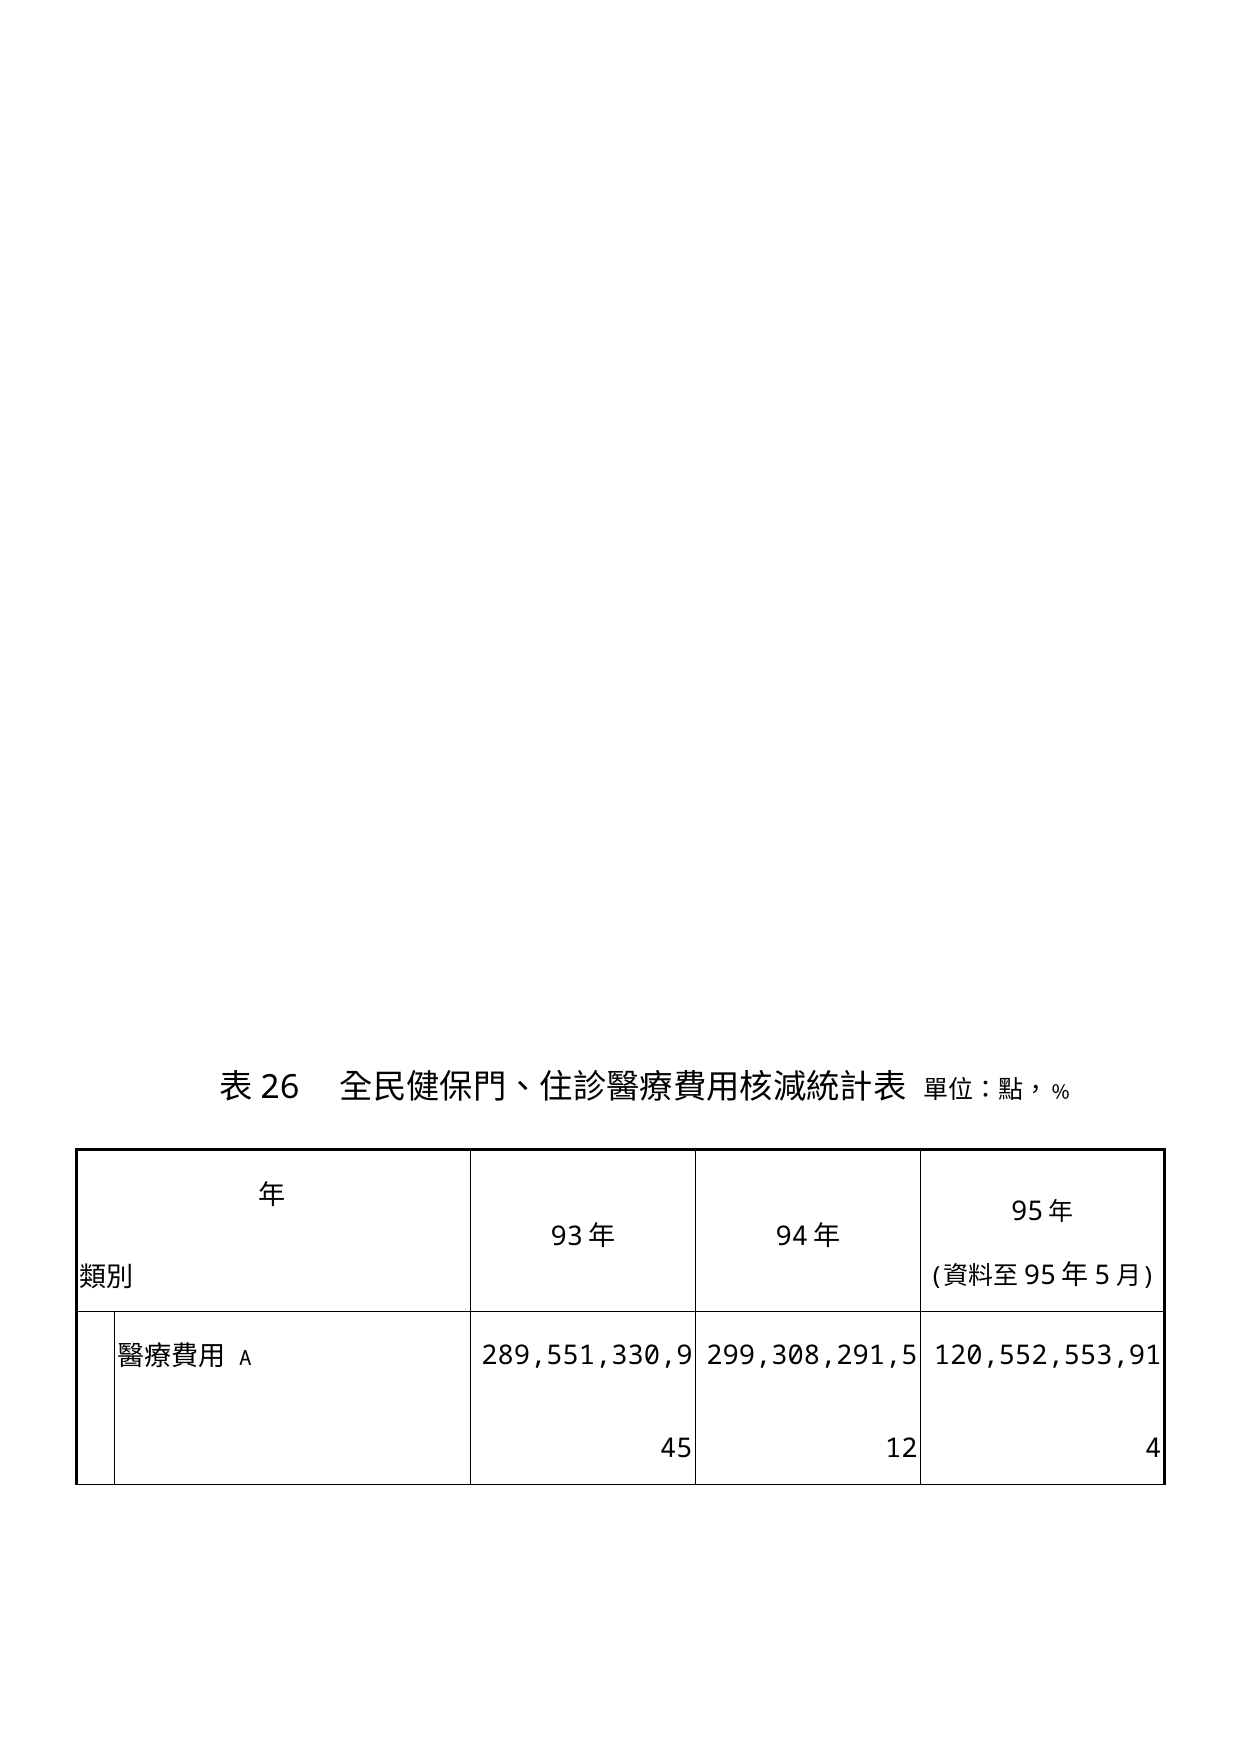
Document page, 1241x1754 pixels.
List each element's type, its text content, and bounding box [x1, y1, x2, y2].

table_cell 299,308,291,512 [696, 1312, 920, 1484]
table_cell 醫療費用 A [115, 1312, 470, 1484]
table_header 94年 [696, 1151, 920, 1311]
text 表26 全民健保門、住診醫療費用核減統計表 單位：點，﹪ [130, 1042, 1162, 1104]
table_cell [78, 1312, 114, 1484]
table_header 95年 (資料至95年5月) [921, 1151, 1163, 1311]
table_header 年 類別 [78, 1151, 470, 1311]
table_cell 289,551,330,945 [471, 1312, 695, 1484]
table_header 93年 [471, 1151, 695, 1311]
table_cell 120,552,553,914 [921, 1312, 1163, 1484]
